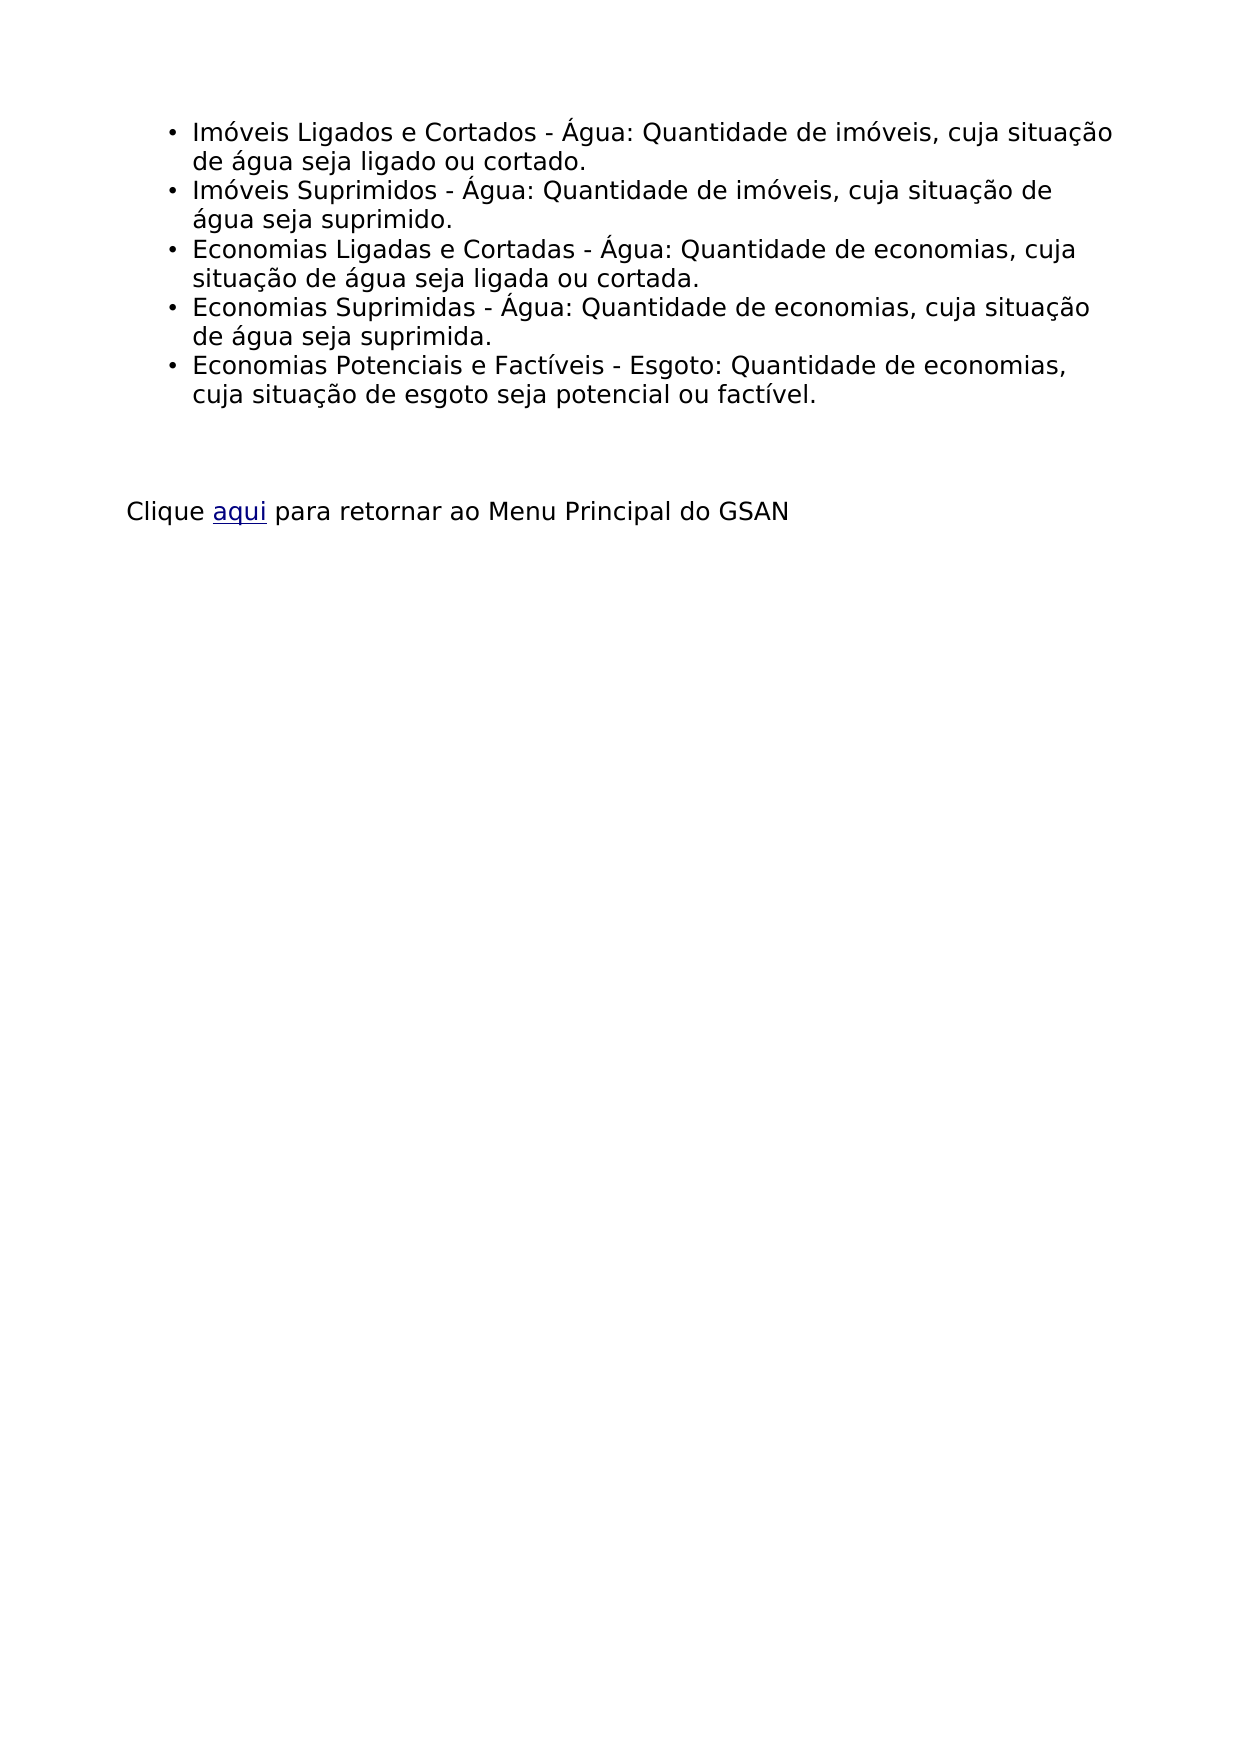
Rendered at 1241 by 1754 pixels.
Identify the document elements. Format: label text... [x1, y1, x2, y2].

text Clique aqui para retornar ao Menu Principal do GSAN [118, 439, 1122, 527]
list Economias Potenciais e Factíveis - Esgoto: Quantidade de economias, cuja situação de esgoto seja potencial ou factível. [177, 351, 1122, 410]
list Economias Suprimidas - Água: Quantidade de economias, cuja situação de água seja suprimida. [177, 293, 1122, 351]
list Economias Ligadas e Cortadas - Água: Quantidade de economias, cuja situação de água seja ligada ou cortada. [177, 235, 1122, 293]
list Imóveis Ligados e Cortados - Água: Quantidade de imóveis, cuja situação de água seja ligado ou cortado. [177, 118, 1122, 176]
list Imóveis Suprimidos - Água: Quantidade de imóveis, cuja situação de água seja suprimido. [177, 176, 1122, 235]
